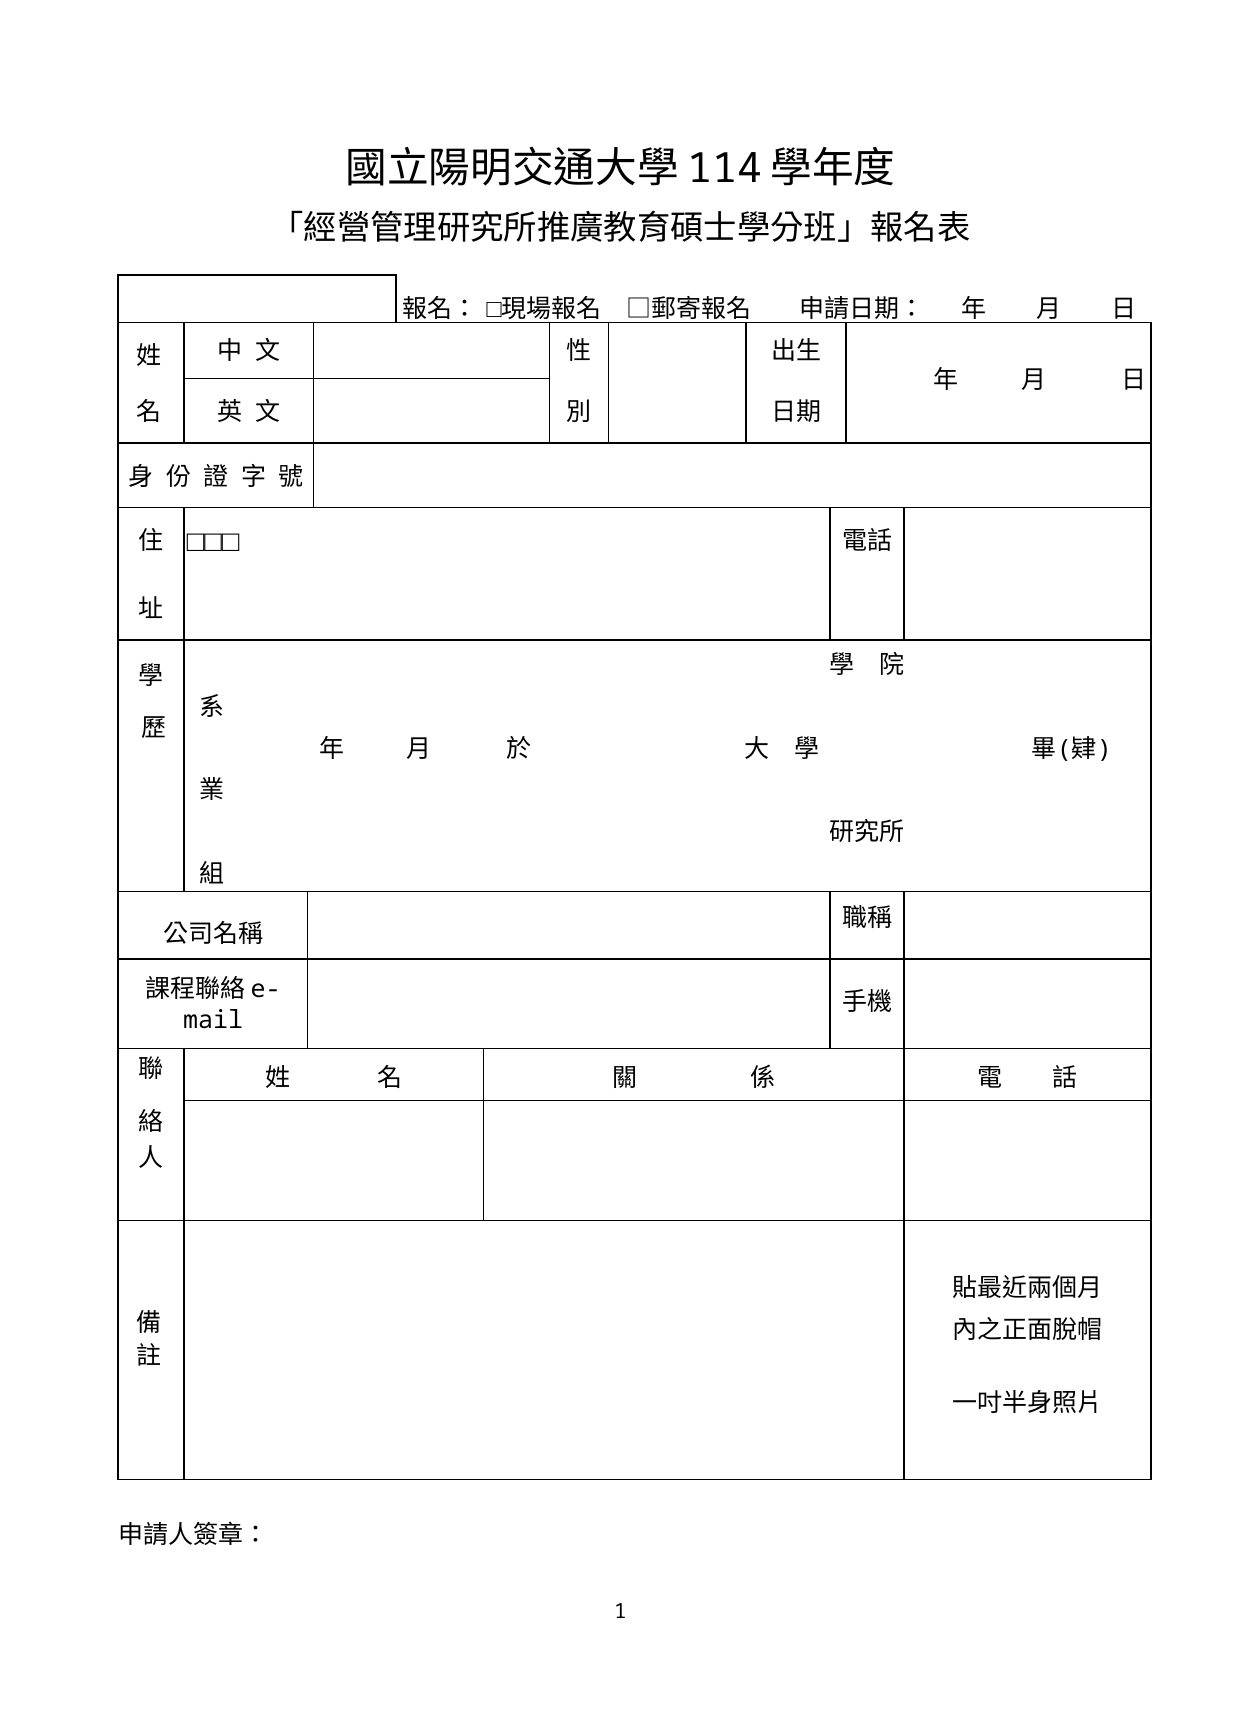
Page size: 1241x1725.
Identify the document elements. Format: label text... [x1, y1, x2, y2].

table_cell 性 [550, 323, 608, 377]
table_cell 英 文 [185, 379, 313, 442]
table_cell 公司名稱 [119, 892, 307, 958]
table_cell 姓 [119, 323, 183, 377]
table_cell 姓 名 [185, 1049, 483, 1099]
table_cell 住 [119, 508, 183, 574]
table_cell 職稱 [831, 892, 903, 958]
table_cell [185, 1101, 483, 1220]
table_cell 址 [119, 574, 183, 639]
text 國立陽明交通大學114學年度 [118, 134, 1122, 194]
table_cell 名 [119, 378, 183, 442]
table_cell 電話 [831, 508, 903, 639]
table_cell [609, 378, 745, 442]
table_header 申請日期： 年 月 日 [796, 274, 1151, 322]
table_header 編號 [119, 276, 395, 322]
table_header □現場報名 □郵寄報名 [484, 274, 796, 322]
table_cell □□□ [185, 508, 829, 639]
table_cell 手機 [831, 960, 903, 1047]
table_cell 課程聯絡e-mail [119, 960, 307, 1047]
table_cell [308, 960, 829, 1047]
table_cell 聯 [119, 1049, 183, 1099]
table_cell [308, 892, 829, 958]
table_cell 學 院 系 年 月 於 大 學 畢(肄)業 研究所 組 [185, 641, 1150, 891]
table_cell [905, 892, 1150, 958]
table_cell [609, 323, 745, 377]
table_cell 出生 [747, 323, 845, 377]
table_cell 絡 人 [119, 1100, 183, 1220]
table_cell [484, 1101, 903, 1220]
table_cell [314, 444, 1150, 507]
table_cell [905, 508, 1150, 639]
table_cell [314, 323, 549, 377]
table_cell [905, 1101, 1150, 1220]
table_cell [314, 379, 549, 442]
table_cell 別 [550, 378, 608, 442]
table_cell 日期 [747, 378, 845, 442]
table_cell 貼最近兩個月 內之正面脫帽 [905, 1221, 1150, 1369]
table_cell [185, 1221, 903, 1478]
table_cell 學 歷 [119, 641, 183, 891]
table_cell 年 月 日 [847, 323, 1150, 442]
text 「經營管理研究所推廣教育碩士學分班」報名表 [118, 201, 1122, 249]
table_cell 關 係 [484, 1049, 903, 1099]
table_cell 一吋半身照片 [905, 1369, 1150, 1478]
table_cell 電 話 [905, 1049, 1150, 1099]
table_cell 中 文 [185, 323, 313, 377]
table_header 報名： [397, 274, 483, 322]
text 申請人簽章： [118, 1514, 1122, 1550]
table_cell [905, 960, 1150, 1047]
table_cell 備 註 [119, 1221, 183, 1478]
table_cell 身 份 證 字 號 [119, 444, 313, 507]
